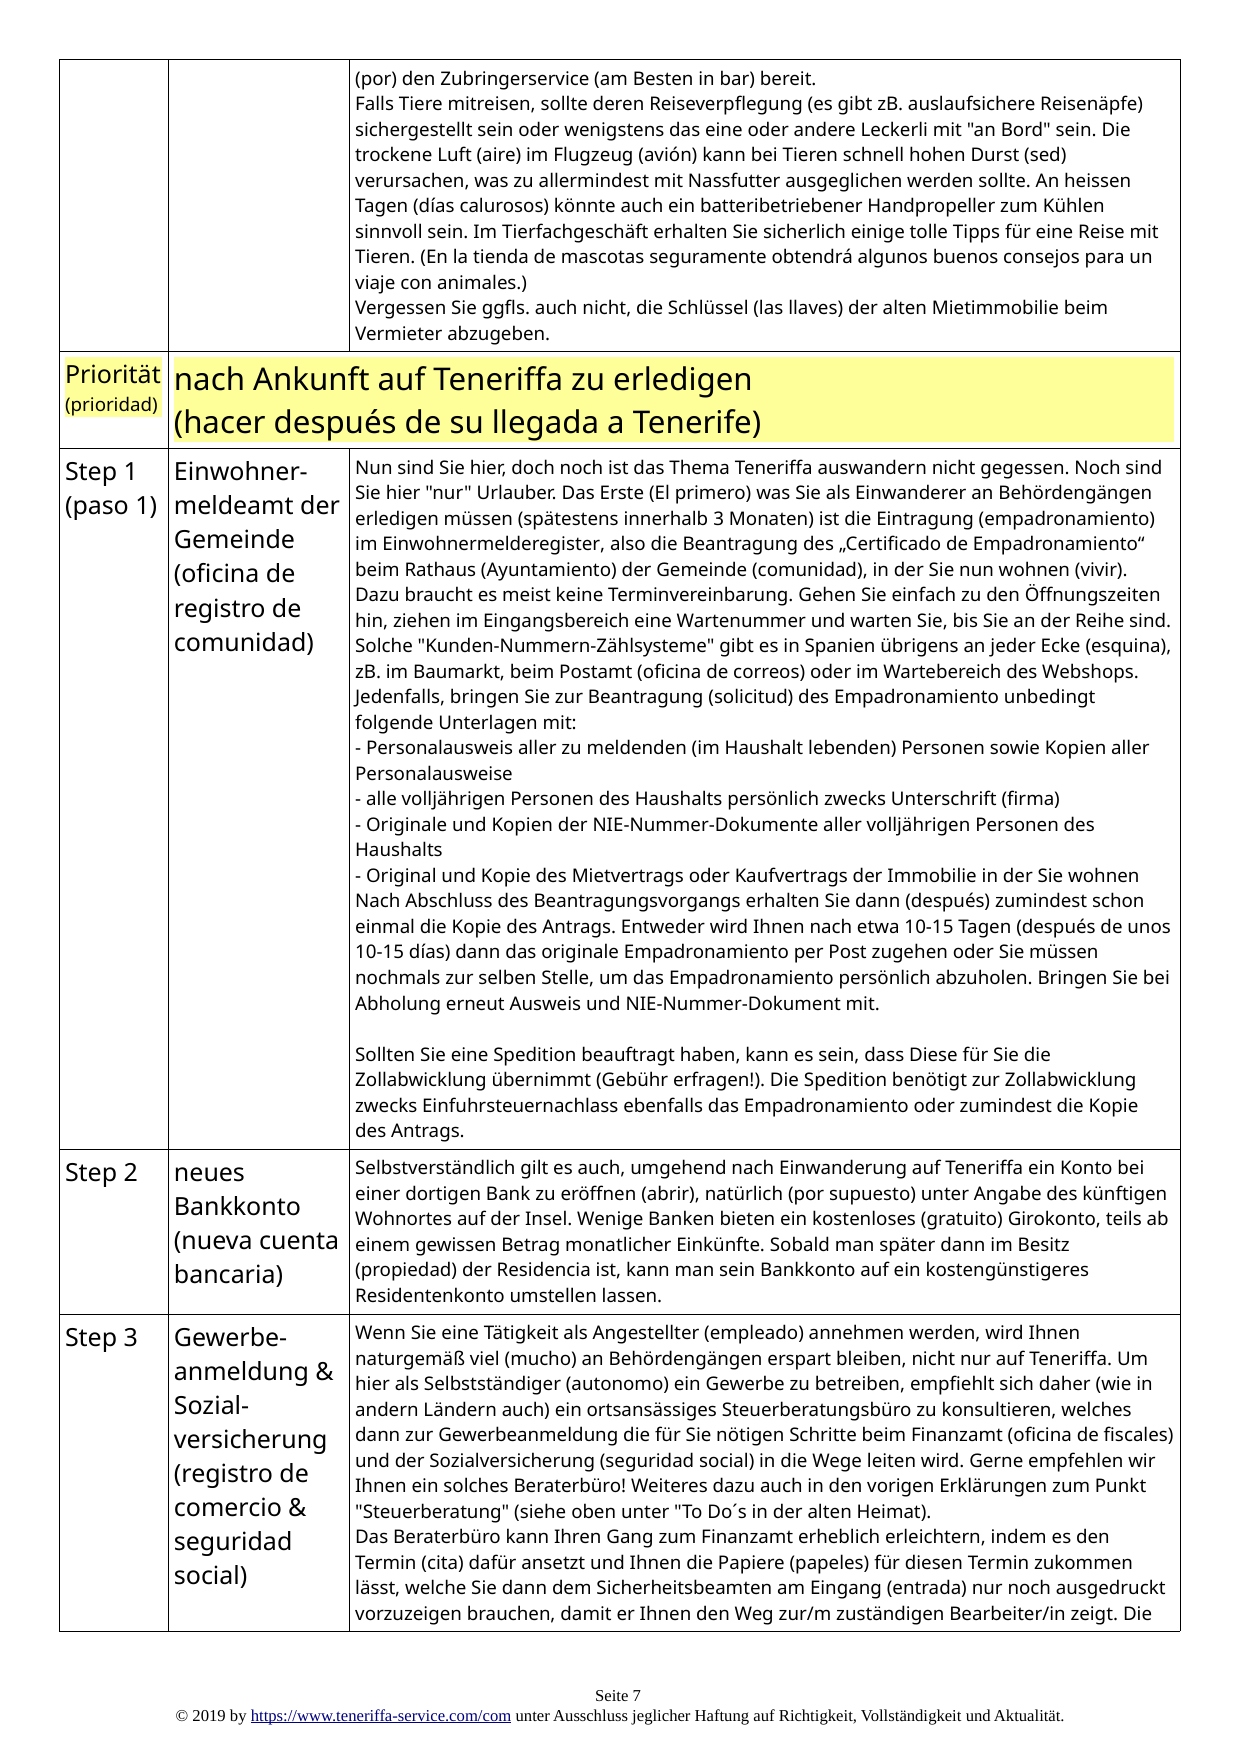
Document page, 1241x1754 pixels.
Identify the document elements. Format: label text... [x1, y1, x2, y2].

table_cell Step 1 (paso 1) [60, 449, 168, 1149]
table_cell (por) den Zubringerservice (am Besten in bar) bereit. Falls Tiere mitreisen, sollte deren Reiseverpflegung (es gibt zB. auslaufsichere Reisenäpfe) sichergestellt sein oder wenigstens das eine oder andere Leckerli mit "an Bord" sein. Die trockene Luft (aire) im Flugzeug (avión) kann bei Tieren schnell hohen Durst (sed) verursachen, was zu allermindest mit Nassfutter ausgeglichen werden sollte. An heissen Tagen (días calurosos) könnte auch ein batteribetriebener Handpropeller zum Kühlen sinnvoll sein. Im Tierfachgeschäft erhalten Sie sicherlich einige tolle Tipps für eine Reise mit Tieren. (En la tienda de mascotas seguramente obtendrá algunos buenos consejos para un viaje con animales.) Vergessen Sie ggfls. auch nicht, die Schlüssel (las llaves) der alten Mietimmobilie beim Vermieter abzugeben. [350, 60, 1180, 351]
table_cell Einwohner-meldeamt der Gemeinde (oficina de registro de comunidad) [169, 449, 349, 1149]
table_cell nach Ankunft auf Teneriffa zu erledigen (hacer después de su llegada a Tenerife) [169, 352, 1180, 448]
table_cell Step 3 [60, 1315, 168, 1631]
table_cell Selbstverständlich gilt es auch, umgehend nach Einwanderung auf Teneriffa ein Konto bei einer dortigen Bank zu eröffnen (abrir), natürlich (por supuesto) unter Angabe des künftigen Wohnortes auf der Insel. Wenige Banken bieten ein kostenloses (gratuito) Girokonto, teils ab einem gewissen Betrag monatlicher Einkünfte. Sobald man später dann im Besitz (propiedad) der Residencia ist, kann man sein Bankkonto auf ein kostengünstigeres Residentenkonto umstellen lassen. [350, 1150, 1180, 1313]
table_cell Gewerbe-anmeldung & Sozial-versicherung (registro de comercio & seguridad social) [169, 1315, 349, 1631]
table_cell Nun sind Sie hier, doch noch ist das Thema Teneriffa auswandern nicht gegessen. Noch sind Sie hier "nur" Urlauber. Das Erste (El primero) was Sie als Einwanderer an Behördengängen erledigen müssen (spätestens innerhalb 3 Monaten) ist die Eintragung (empadronamiento) im Einwohnermelderegister, also die Beantragung des „Certificado de Empadronamiento“ beim Rathaus (Ayuntamiento) der Gemeinde (comunidad), in der Sie nun wohnen (vivir). Dazu braucht es meist keine Terminvereinbarung. Gehen Sie einfach zu den Öffnungszeiten hin, ziehen im Eingangsbereich eine Wartenummer und warten Sie, bis Sie an der Reihe sind. Solche "Kunden-Nummern-Zählsysteme" gibt es in Spanien übrigens an jeder Ecke (esquina), zB. im Baumarkt, beim Postamt (oficina de correos) oder im Wartebereich des Webshops. Jedenfalls, bringen Sie zur Beantragung (solicitud) des Empadronamiento unbedingt folgende Unterlagen mit: - Personalausweis aller zu meldenden (im Haushalt lebenden) Personen sowie Kopien aller Personalausweise - alle volljährigen Personen des Haushalts persönlich zwecks Unterschrift (firma) - Originale und Kopien der NIE-Nummer-Dokumente aller volljährigen Personen des Haushalts - Original und Kopie des Mietvertrags oder Kaufvertrags der Immobilie in der Sie wohnen Nach Abschluss des Beantragungsvorgangs erhalten Sie dann (después) zumindest schon einmal die Kopie des Antrags. Entweder wird Ihnen nach etwa 10-15 Tagen (después de unos 10-15 días) dann das originale Empadronamiento per Post zugehen oder Sie müssen nochmals zur selben Stelle, um das Empadronamiento persönlich abzuholen. Bringen Sie bei Abholung erneut Ausweis und NIE-Nummer-Dokument mit. Sollten Sie eine Spedition beauftragt haben, kann es sein, dass Diese für Sie die Zollabwicklung übernimmt (Gebühr erfragen!). Die Spedition benötigt zur Zollabwicklung zwecks Einfuhrsteuernachlass ebenfalls das Empadronamiento oder zumindest die Kopie des Antrags. [350, 449, 1180, 1149]
table_cell Priorität (prioridad) [60, 352, 168, 448]
table_cell Wenn Sie eine Tätigkeit als Angestellter (empleado) annehmen werden, wird Ihnen naturgemäß viel (mucho) an Behördengängen erspart bleiben, nicht nur auf Teneriffa. Um hier als Selbstständiger (autonomo) ein Gewerbe zu betreiben, empfiehlt sich daher (wie in andern Ländern auch) ein ortsansässiges Steuerberatungsbüro zu konsultieren, welches dann zur Gewerbeanmeldung die für Sie nötigen Schritte beim Finanzamt (oficina de fiscales) und der Sozialversicherung (seguridad social) in die Wege leiten wird. Gerne empfehlen wir Ihnen ein solches Beraterbüro! Weiteres dazu auch in den vorigen Erklärungen zum Punkt "Steuerberatung" (siehe oben unter "To Do´s in der alten Heimat). Das Beraterbüro kann Ihren Gang zum Finanzamt erheblich erleichtern, indem es den Termin (cita) dafür ansetzt und Ihnen die Papiere (papeles) für diesen Termin zukommen lässt, welche Sie dann dem Sicherheitsbeamten am Eingang (entrada) nur noch ausgedruckt vorzuzeigen brauchen, damit er Ihnen den Weg zur/m zuständigen Bearbeiter/in zeigt. Die [350, 1315, 1180, 1631]
table_cell neues Bankkonto (nueva cuenta bancaria) [169, 1150, 349, 1313]
table_cell Step 2 [60, 1150, 168, 1313]
table_cell [169, 60, 349, 351]
table_cell [60, 60, 168, 351]
